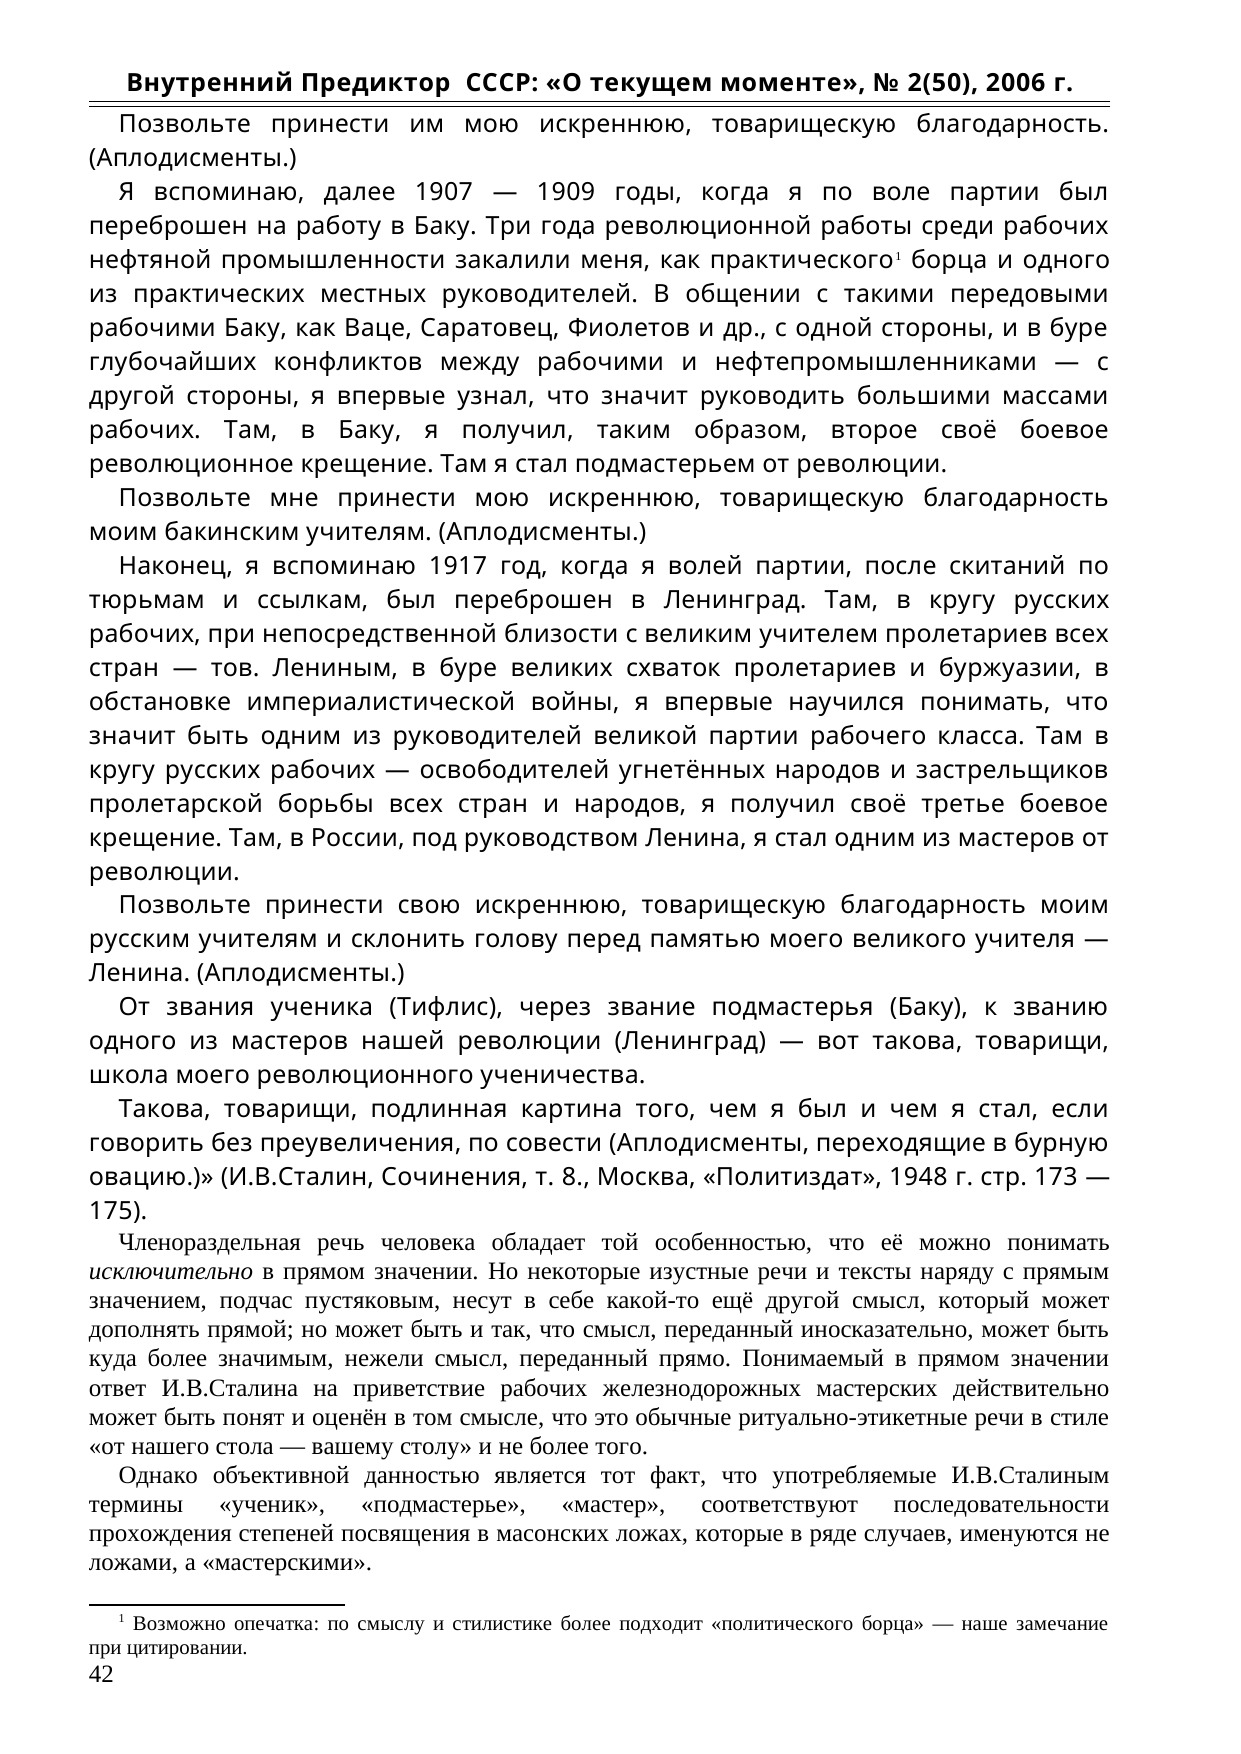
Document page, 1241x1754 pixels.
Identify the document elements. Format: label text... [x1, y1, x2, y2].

text Я вспоминаю, далее 1907 — 1909 годы, когда я по воле партии был переброшен на работу в Баку. Три года революционной работы среди рабочих нефтяной промышленности закалили меня, как практического борца и одного из практических местных руководителей. В общении с такими передовыми рабочими Баку, как Ваце, Саратовец, Фиолетов и др., с одной стороны, и в буре глубочайших конфликтов между рабочими и нефтепромышленниками — с другой стороны, я впервые узнал, что значит руководить большими массами рабочих. Там, в Баку, я получил, таким образом, второе своё боевое революционное крещение. Там я стал подмастерьем от революции. [89, 174, 1110, 480]
text Однако объективной данностью является тот факт, что употребляемые И.В.Сталиным термины «ученик», «подмастерье», «мастер», соответствуют последовательности прохождения степеней посвящения в масонских ложах, которые в ряде случаев, именуются не ложами, а «ма­стерскими». [89, 1459, 1110, 1576]
text Наконец, я вспоминаю 1917 год, когда я волей партии, после скитаний по тюрьмам и ссылкам, был переброшен в Ленинград. Там, в кругу русских рабочих, при непосредственной близости с великим учителем пролетариев всех стран — тов. Лениным, в буре великих схваток пролетариев и буржуазии, в обстановке империалистической войны, я впервые научился понимать, что значит быть одним из руководителей великой партии рабочего класса. Там в кругу русских рабочих — освободителей угнетённых народов и застрельщиков пролетарской борьбы всех стран и народов, я получил своё третье боевое крещение. Там, в России, под руководством Ленина, я стал одним из мастеров от революции. [89, 548, 1110, 887]
text Позвольте принести свою искреннюю, товарищескую благодарность моим русским учителям и склонить голову перед памятью моего великого учителя — Ленина. (Аплодисменты.) [89, 887, 1110, 989]
text Возможно опечатка: по смыслу и стилистике более подходит «политического борца» — наше замечание при цитировании. [89, 1611, 1110, 1659]
text Позвольте принести им мою искреннюю, товарищескую благодарность. (Аплодисменты.) [89, 107, 1110, 174]
text От звания ученика (Тифлис), через звание подмастерья (Баку), к званию одного из мастеров нашей революции (Ленинград) — вот такова, товарищи, школа моего революционного ученичества. [89, 989, 1110, 1091]
text Членораздельная речь человека обладает той особенностью, что её можно понимать исключительно в прямом значении. Но некоторые изустные речи и тексты наряду с прямым значением, подчас пустяковым, несут в себе какой-то ещё другой смысл, который может дополнять прямой; но может быть и так, что смысл, переданный иносказательно, может быть куда более значимым, нежели смысл, переданный прямо. Понимаемый в прямом значении ответ И.В.Ста­лина на приветствие рабочих железнодорожных мастерских действительно может быть понят и оценён в том смысле, что это обычные ритуально-этикетные речи в стиле «от нашего стола — вашему столу» и не более того. [89, 1227, 1110, 1459]
text Такова, товарищи, подлинная картина того, чем я был и чем я стал, если говорить без преувеличения, по совести (Аплодисменты, переходящие в бурную овацию.)» (И.В.Сталин, Сочинения, т. 8., Москва, «Политиздат», 1948 г. стр. 173 — 175). [89, 1091, 1110, 1227]
text Позвольте мне принести мою искреннюю, товарищескую благодарность моим бакинским учителям. (Аплодисменты.) [89, 480, 1110, 548]
